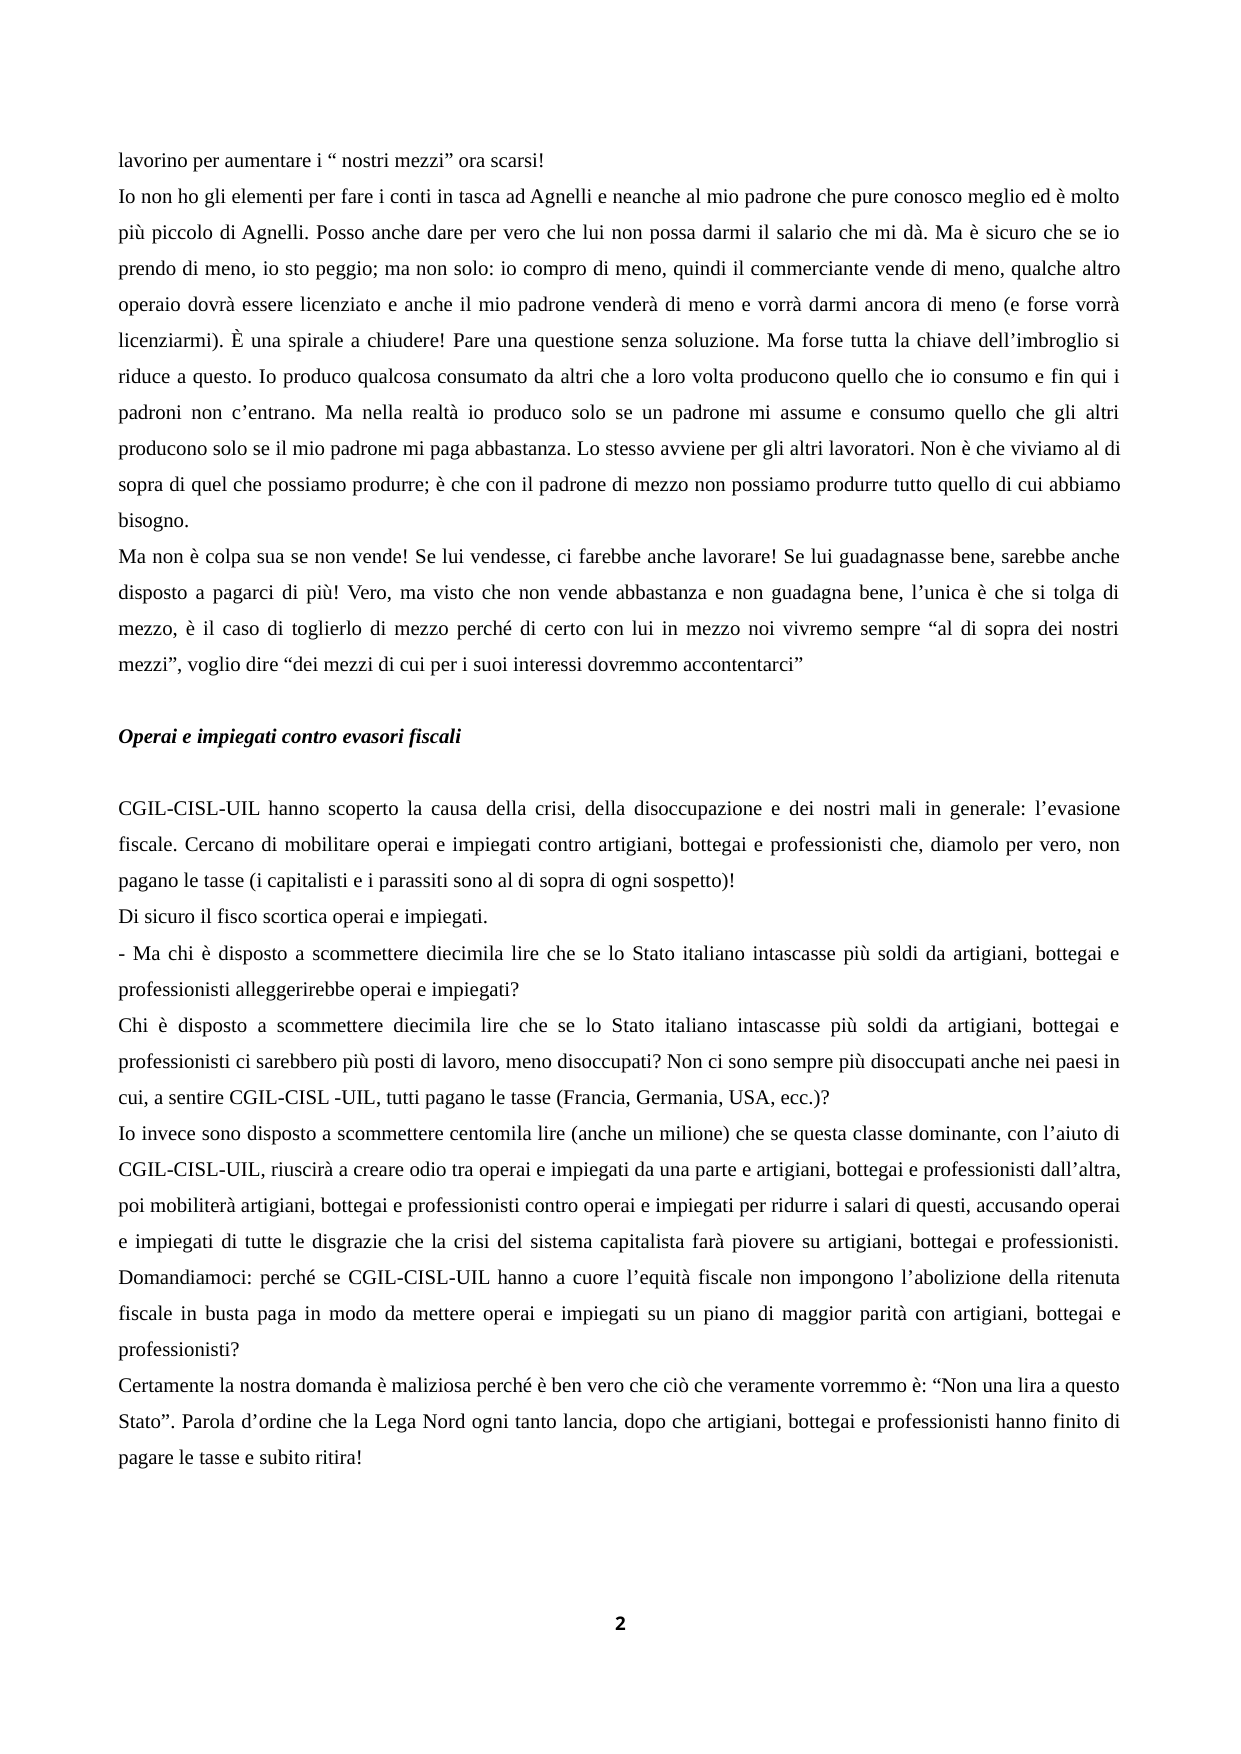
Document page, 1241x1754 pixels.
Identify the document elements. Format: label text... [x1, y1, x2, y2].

text Ma non è colpa sua se non vende! Se lui vendesse, ci farebbe anche lavorare! Se lui guadagnasse bene, sarebbe anche disposto a pagarci di più! Vero, ma visto che non vende abbastanza e non guadagna bene, l’unica è che si tolga di mezzo, è il caso di toglierlo di mezzo perché di certo con lui in mezzo noi vivremo sempre “al di sopra dei nostri mezzi”, voglio dire “dei mezzi di cui per i suoi interessi dovremmo accontentarci” [118, 544, 1122, 676]
text lavorino per aumentare i “ nostri mezzi” ora scarsi! [118, 148, 1122, 172]
text Io invece sono disposto a scommettere centomila lire (anche un milione) che se questa classe dominante, con l’aiuto di CGIL-CISL-UIL, riuscirà a creare odio tra operai e impiegati da una parte e artigiani, bottegai e professionisti dall’altra, poi mobiliterà artigiani, bottegai e professionisti contro operai e impiegati per ridurre i salari di questi, accusando operai e impiegati di tutte le disgrazie che la crisi del sistema capitalista farà piovere su artigiani, bottegai e professionisti. Domandiamoci: perché se CGIL-CISL-UIL hanno a cuore l’equità fiscale non impongono l’abolizione della ritenuta fiscale in busta paga in modo da mettere operai e impiegati su un piano di maggior parità con artigiani, bottegai e professionisti? [118, 1121, 1122, 1361]
text Certamente la nostra domanda è maliziosa perché è ben vero che ciò che veramente vorremmo è: “Non una lira a questo Stato”. Parola d’ordine che la Lega Nord ogni tanto lancia, dopo che artigiani, bottegai e professionisti hanno finito di pagare le tasse e subito ritira! [118, 1373, 1122, 1469]
text CGIL-CISL-UIL hanno scoperto la causa della crisi, della disoccupazione e dei nostri mali in generale: l’evasione fiscale. Cercano di mobilitare operai e impiegati contro artigiani, bottegai e professionisti che, diamolo per vero, non pagano le tasse (i capitalisti e i parassiti sono al di sopra di ogni sospetto)! [118, 796, 1122, 892]
text - Ma chi è disposto a scommettere diecimila lire che se lo Stato italiano intascasse più soldi da artigiani, bottegai e professionisti alleggerirebbe operai e impiegati? [118, 941, 1122, 1001]
text Di sicuro il fisco scortica operai e impiegati. [118, 904, 1122, 928]
text Chi è disposto a scommettere diecimila lire che se lo Stato italiano intascasse più soldi da artigiani, bottegai e professionisti ci sarebbero più posti di lavoro, meno disoccupati? Non ci sono sempre più disoccupati anche nei paesi in cui, a sentire CGIL-CISL -UIL, tutti pagano le tasse (Francia, Germania, USA, ecc.)? [118, 1013, 1122, 1109]
text Io non ho gli elementi per fare i conti in tasca ad Agnelli e neanche al mio padrone che pure conosco meglio ed è molto più piccolo di Agnelli. Posso anche dare per vero che lui non possa darmi il salario che mi dà. Ma è sicuro che se io prendo di meno, io sto peggio; ma non solo: io compro di meno, quindi il commerciante vende di meno, qualche altro operaio dovrà essere licenziato e anche il mio padrone venderà di meno e vorrà darmi ancora di meno (e forse vorrà licenziarmi). È una spirale a chiudere! Pare una questione senza soluzione. Ma forse tutta la chiave dell’imbroglio si riduce a questo. Io produco qualcosa consumato da altri che a loro volta producono quello che io consumo e fin qui i padroni non c’entrano. Ma nella realtà io produco solo se un padrone mi assume e consumo quello che gli altri producono solo se il mio padrone mi paga abbastanza. Lo stesso avviene per gli altri lavoratori. Non è che viviamo al di sopra di quel che possiamo produrre; è che con il padrone di mezzo non possiamo produrre tutto quello di cui abbiamo bisogno. [118, 184, 1122, 532]
text Operai e impiegati contro evasori fiscali [118, 724, 1122, 748]
